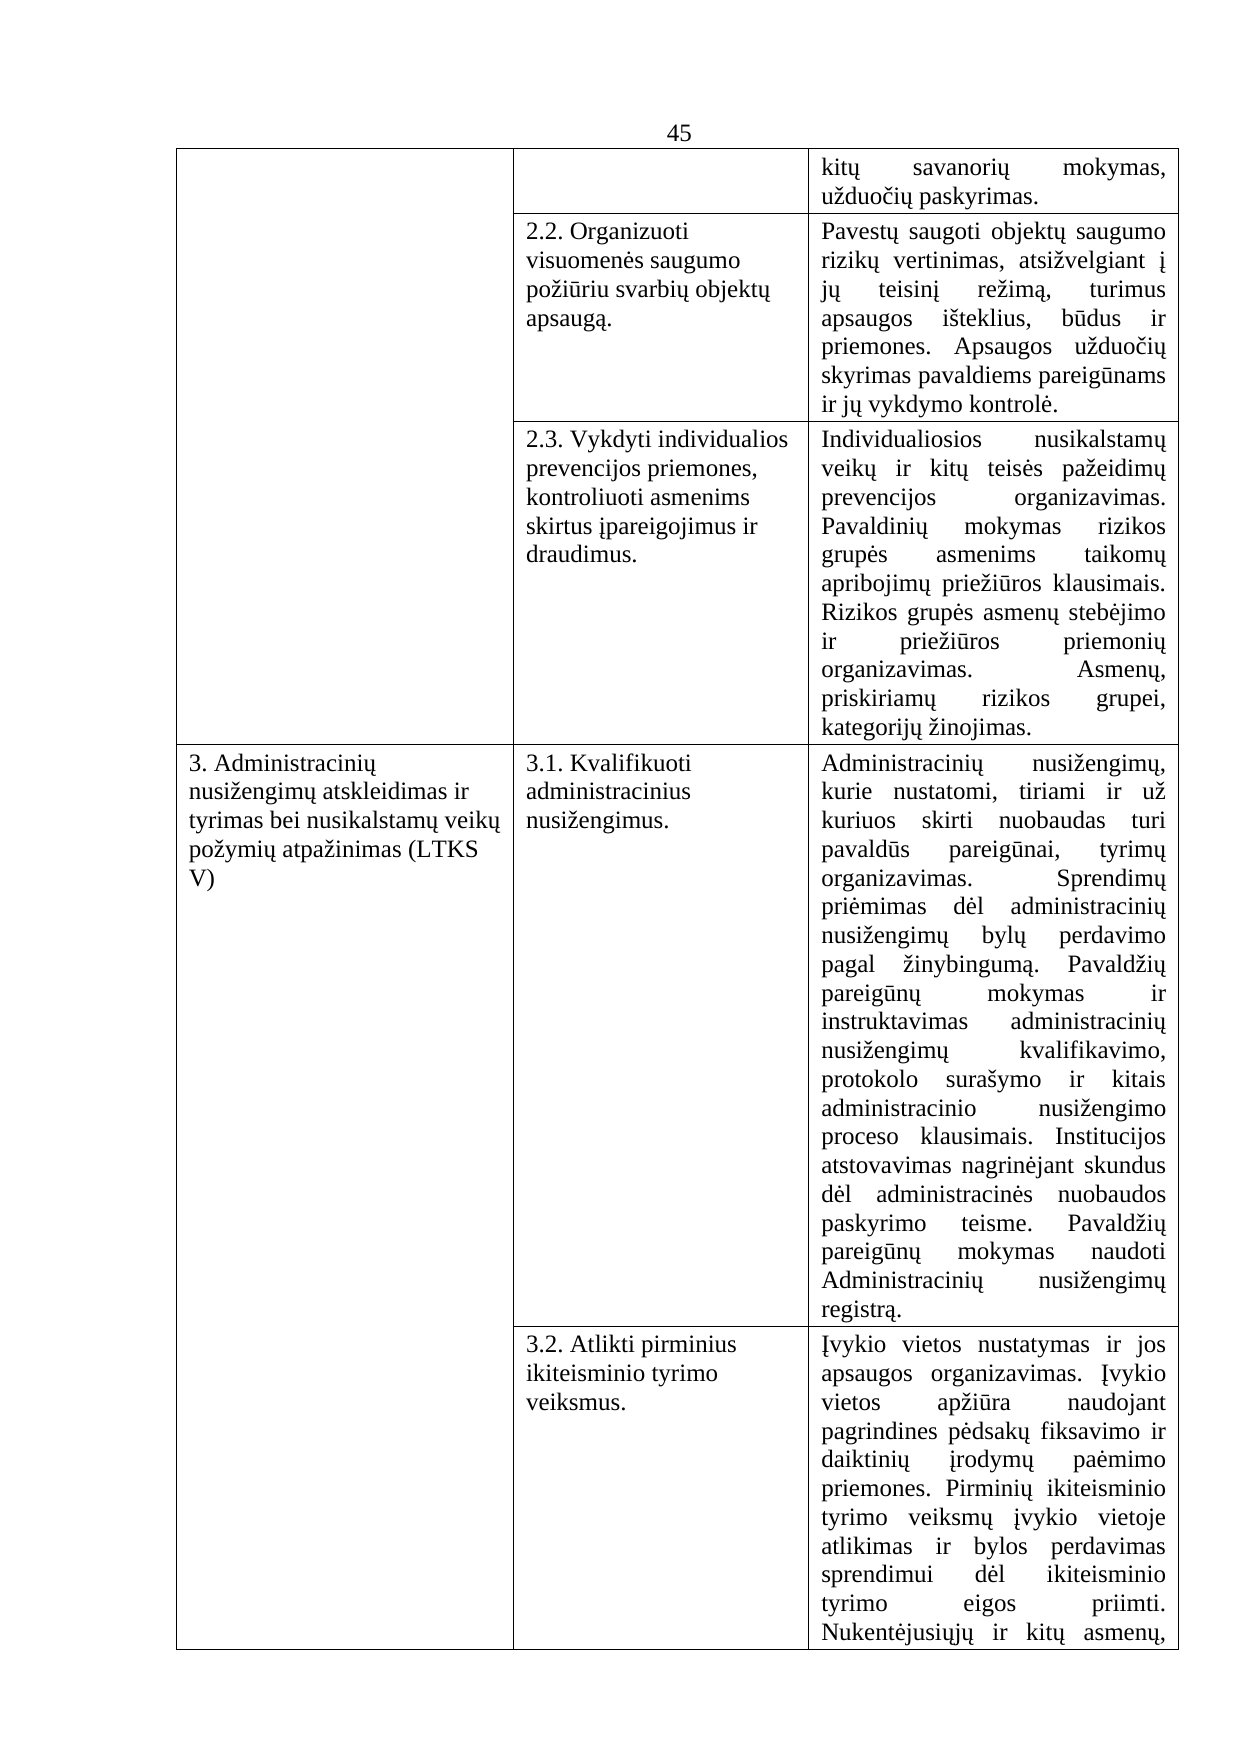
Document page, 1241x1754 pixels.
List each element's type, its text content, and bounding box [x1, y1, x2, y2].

table_cell 2.2. Organizuoti visuomenės saugumo požiūriu svarbių objektų apsaugą. [514, 214, 808, 421]
table_cell 3. Administracinių nusižengimų atskleidimas ir tyrimas bei nusikalstamų veikų požymių atpažinimas (LTKS V) [177, 745, 513, 1649]
table_cell [514, 149, 808, 212]
table_cell Administracinių nusižengimų, kurie nustatomi, tiriami ir už kuriuos skirti nuobaudas turi pavaldūs pareigūnai, tyrimų organizavimas. Sprendimų priėmimas dėl administracinių nusižengimų bylų perdavimo pagal žinybingumą. Pavaldžių pareigūnų mokymas ir instruktavimas administracinių nusižengimų kvalifikavimo, protokolo surašymo ir kitais administracinio nusižengimo proceso klausimais. Institucijos atstovavimas nagrinėjant skundus dėl administracinės nuobaudos paskyrimo teisme. Pavaldžių pareigūnų mokymas naudoti Administracinių nusižengimų registrą. [809, 745, 1178, 1326]
table_cell kitų savanorių mokymas, užduočių paskyrimas. [809, 149, 1178, 212]
table_cell [177, 149, 513, 744]
table_cell 3.2. Atlikti pirminius ikiteisminio tyrimo veiksmus. [514, 1327, 808, 1649]
table_cell 3.1. Kvalifikuoti administracinius nusižengimus. [514, 745, 808, 1326]
table_cell Įvykio vietos nustatymas ir jos apsaugos organizavimas. Įvykio vietos apžiūra naudojant pagrindines pėdsakų fiksavimo ir daiktinių įrodymų paėmimo priemones. Pirminių ikiteisminio tyrimo veiksmų įvykio vietoje atlikimas ir bylos perdavimas sprendimui dėl ikiteisminio tyrimo eigos priimti. Nukentėjusiųjų ir kitų asmenų, [809, 1327, 1178, 1649]
table_cell Pavestų saugoti objektų saugumo rizikų vertinimas, atsižvelgiant į jų teisinį režimą, turimus apsaugos išteklius, būdus ir priemones. Apsaugos užduočių skyrimas pavaldiems pareigūnams ir jų vykdymo kontrolė. [809, 214, 1178, 421]
table_cell 2.3. Vykdyti individualios prevencijos priemones, kontroliuoti asmenims skirtus įpareigojimus ir draudimus. [514, 422, 808, 744]
table_cell Individualiosios nusikalstamų veikų ir kitų teisės pažeidimų prevencijos organizavimas. Pavaldinių mokymas rizikos grupės asmenims taikomų apribojimų priežiūros klausimais. Rizikos grupės asmenų stebėjimo ir priežiūros priemonių organizavimas. Asmenų, priskiriamų rizikos grupei, kategorijų žinojimas. [809, 422, 1178, 744]
